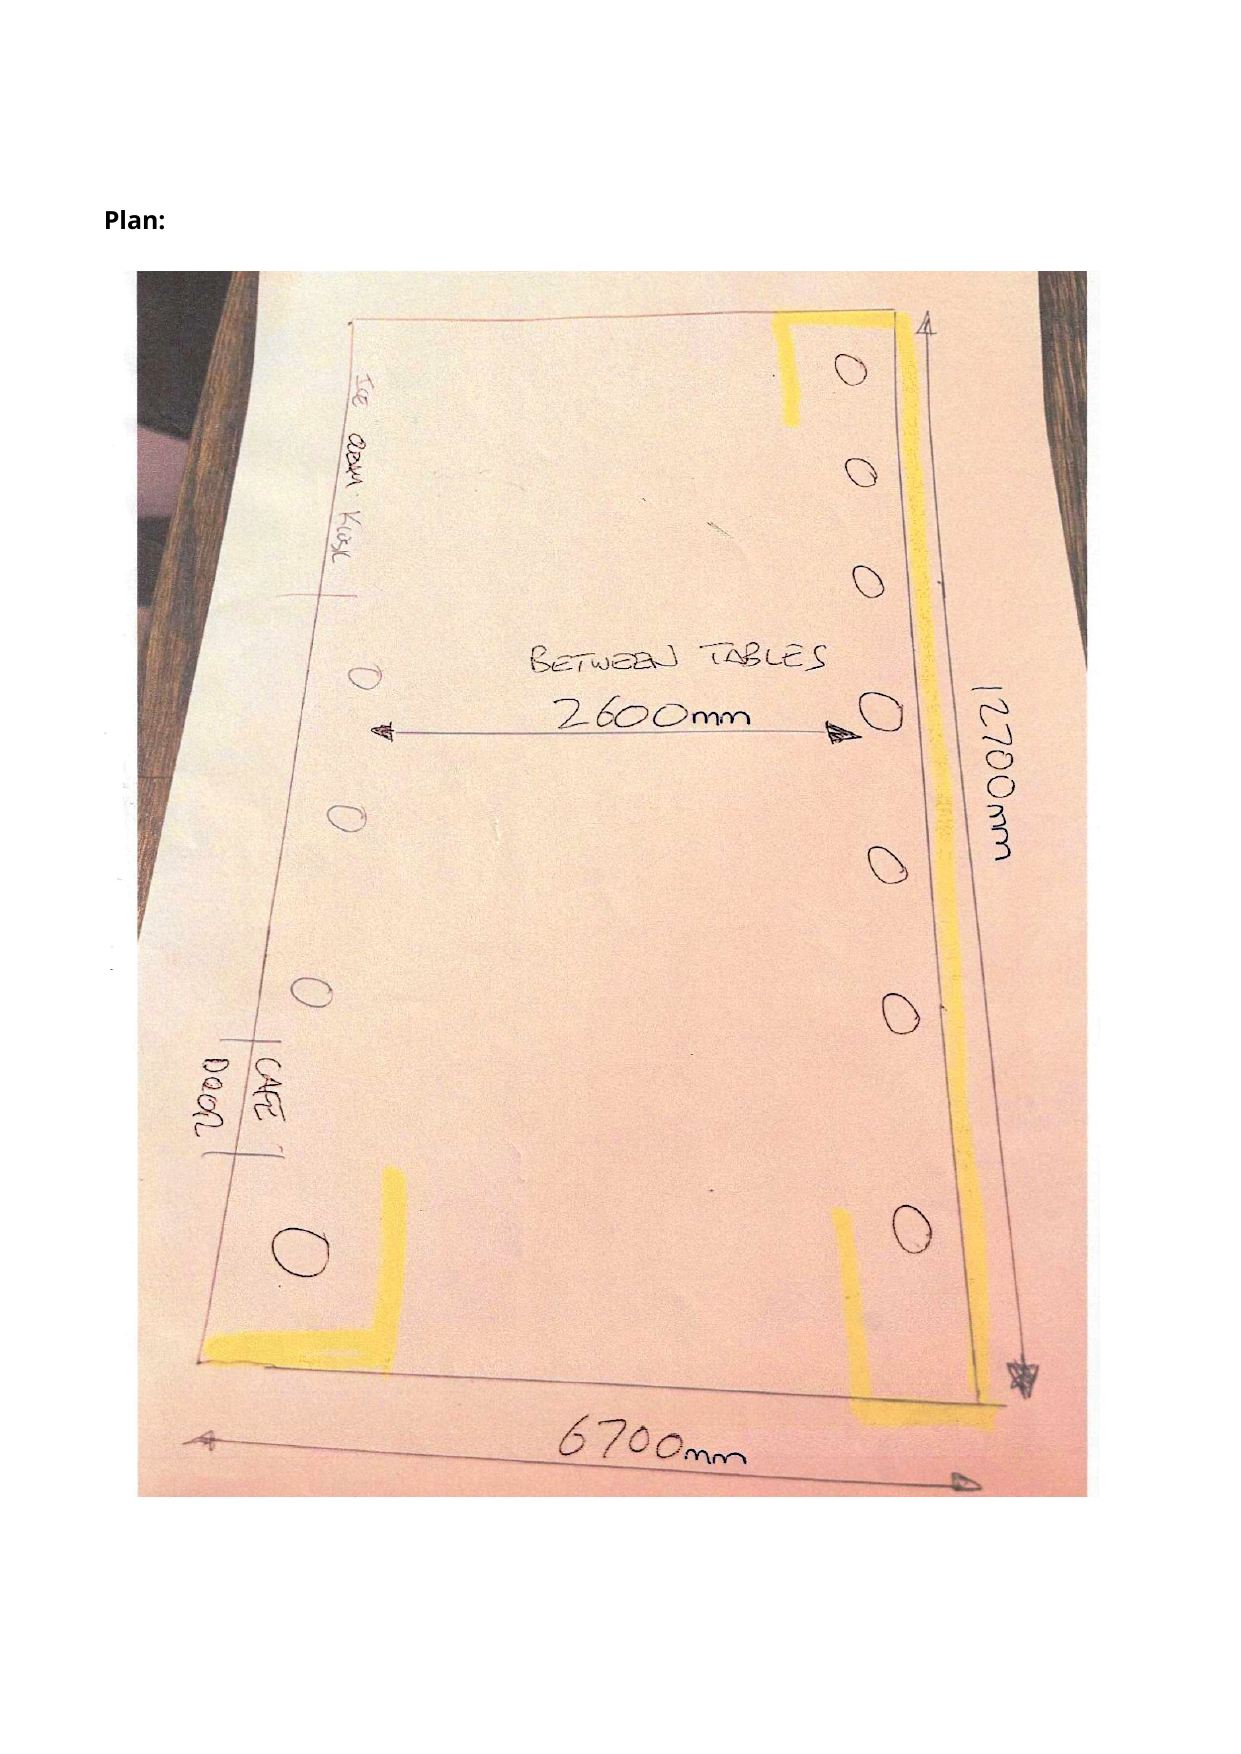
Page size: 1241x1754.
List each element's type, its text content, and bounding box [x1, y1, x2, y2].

text Plan: [103, 203, 1107, 237]
